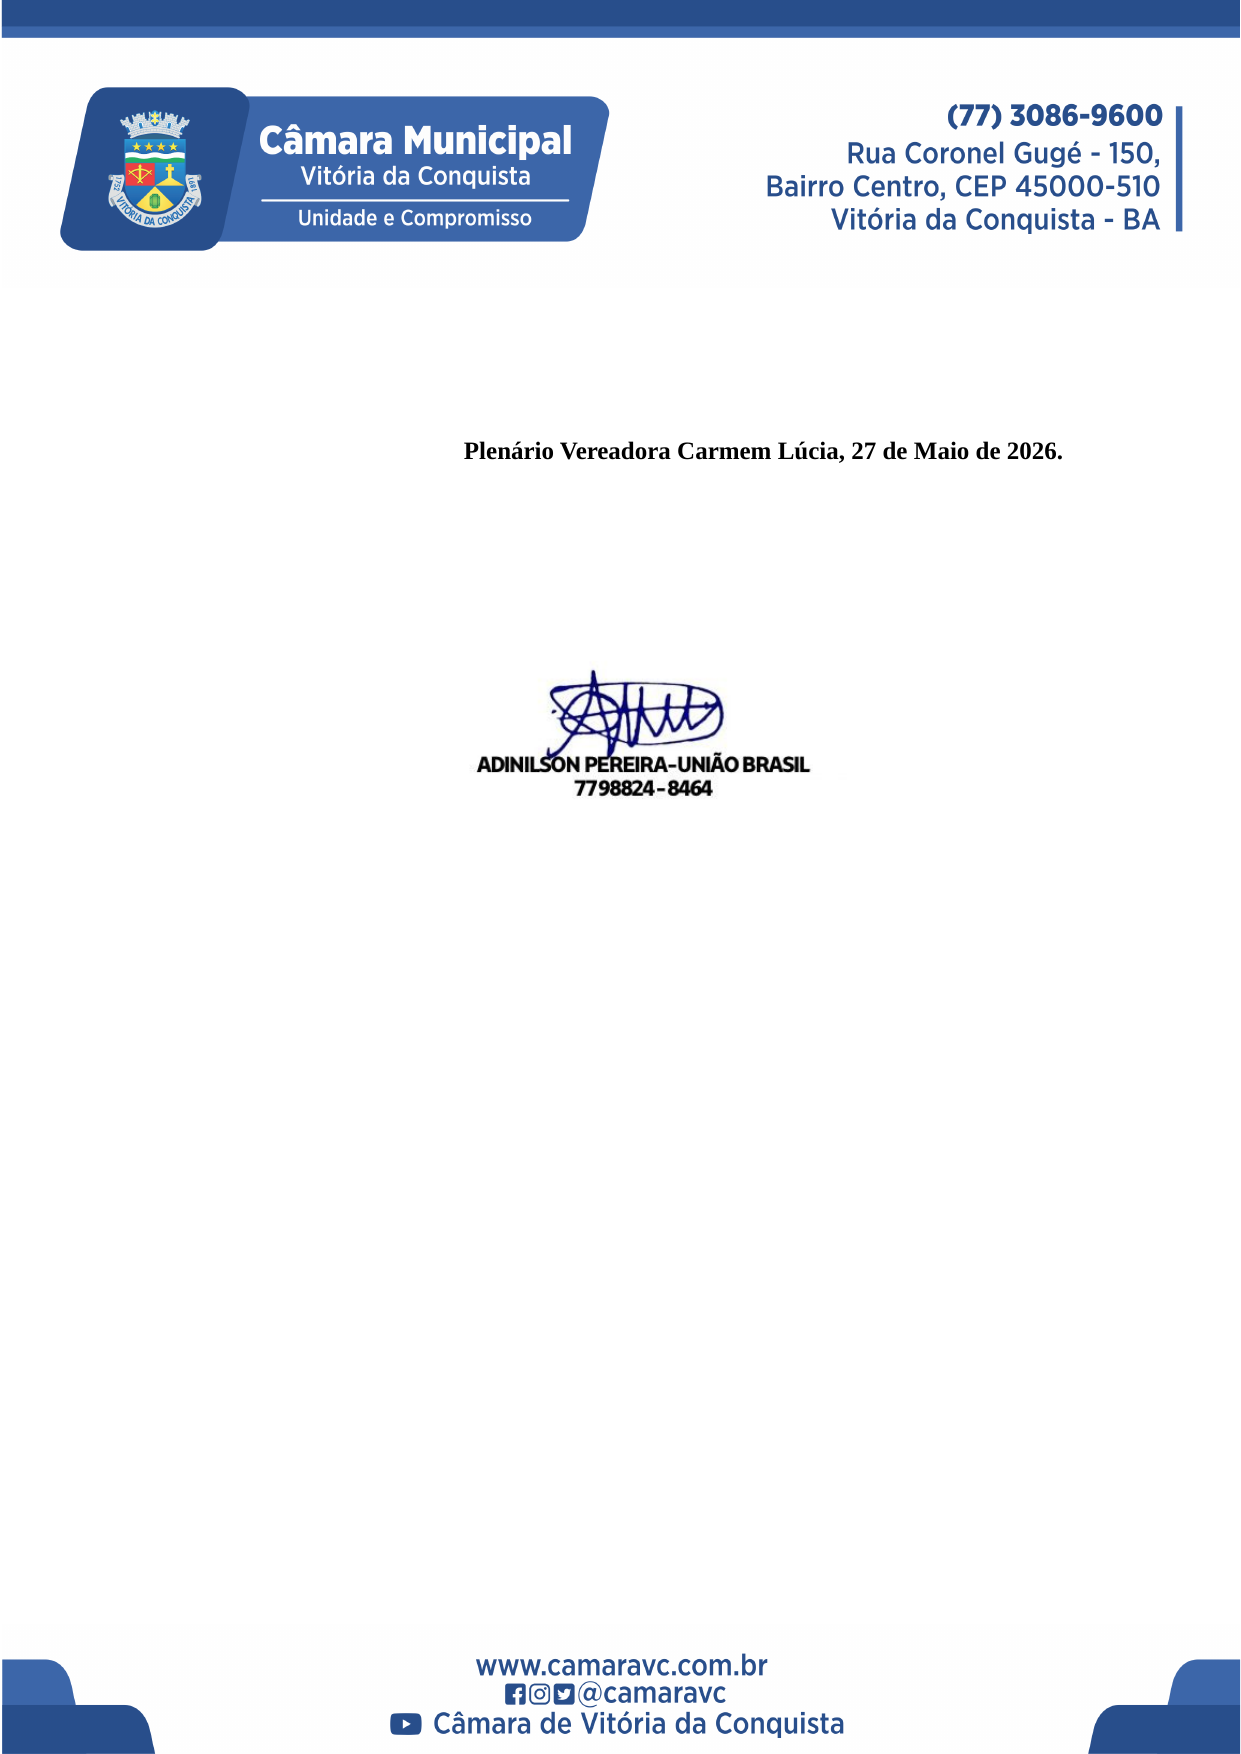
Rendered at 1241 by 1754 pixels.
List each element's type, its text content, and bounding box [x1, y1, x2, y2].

picture [418, 627, 847, 842]
text Plenário Vereadora Carmem Lúcia, 27 de Maio de 2026. [177, 436, 1063, 465]
picture [2, 1624, 1241, 1754]
picture [1, 0, 1240, 288]
